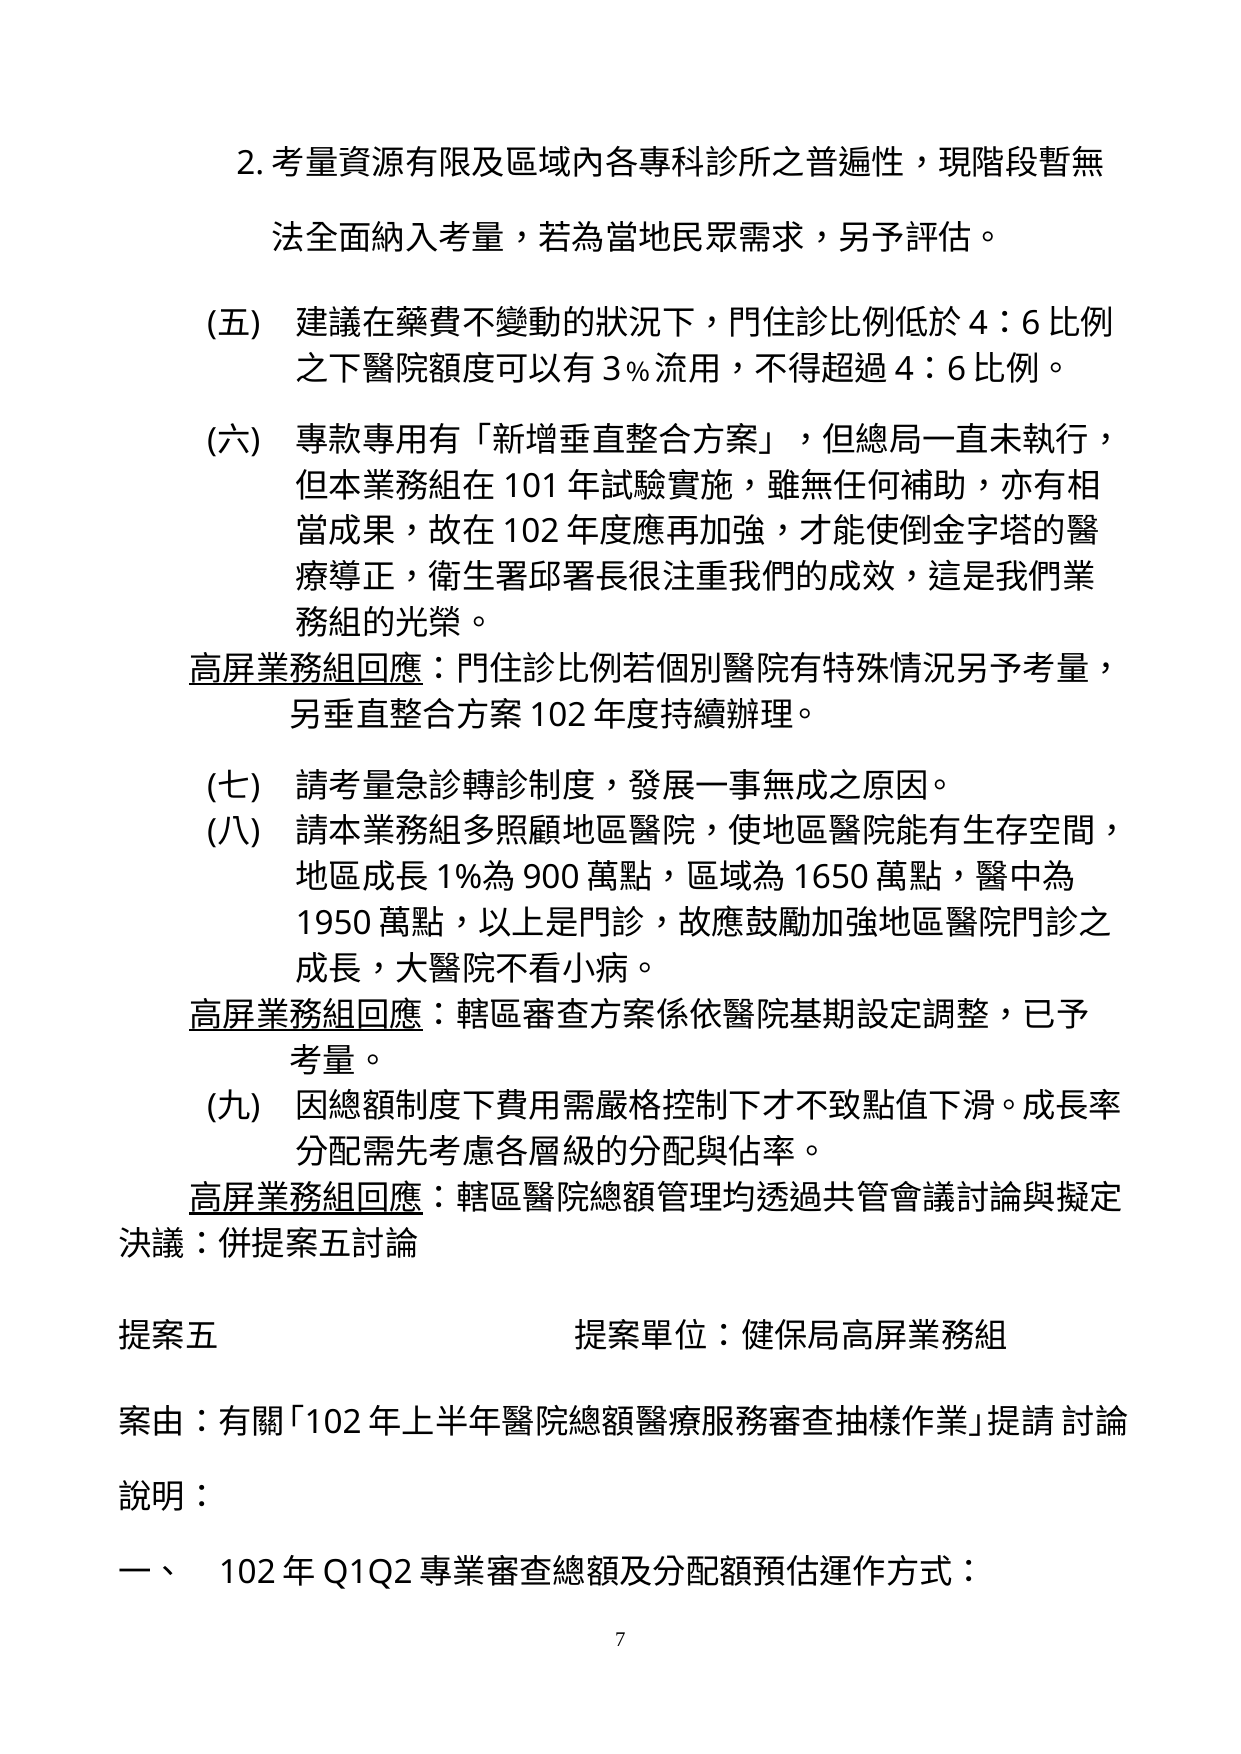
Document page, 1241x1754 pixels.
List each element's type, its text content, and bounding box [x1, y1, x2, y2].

list 建議在藥費不變動的狀況下，門住診比例低於4：6比例之下醫院額度可以有3﹪流用，不得超過4：6比例。 [207, 298, 1122, 389]
list 請本業務組多照顧地區醫院，使地區醫院能有生存空間，地區成長1%為900萬點，區域為1650萬點，醫中為1950萬點，以上是門診，故應鼓勵加強地區醫院門診之成長，大醫院不看小病。 [207, 806, 1122, 989]
text 高屏業務組回應：轄區審查方案係依醫院基期設定調整，已予考量。 [189, 989, 1122, 1081]
text 高屏業務組回應：轄區醫院總額管理均透過共管會議討論與擬定。 [189, 1173, 1122, 1219]
list 因總額制度下費用需嚴格控制下才不致點值下滑。成長率分配需先考慮各層級的分配與佔率。 [207, 1081, 1122, 1173]
text 案由：有關「102年上半年醫院總額醫療服務審查抽樣作業」提請 討論。 [118, 1381, 1122, 1456]
list 請考量急診轉診制度，發展一事無成之原因。 [207, 760, 1122, 806]
text 說明： [118, 1456, 1122, 1531]
text 決議：併提案五討論 [118, 1219, 1122, 1264]
list 專款專用有「新增垂直整合方案」，但總局一直未執行，但本業務組在 101年試驗實施，雖無任何補助，亦有相當成果，故在102年度應再加強，才能使倒金字塔的醫療導正，衛生署邱署長很注重我們的成效，這是我們業務組的光榮。 [207, 414, 1122, 644]
list 102年Q1Q2專業審查總額及分配額預估運作方式： [118, 1531, 1122, 1606]
text 提案五 提案單位：健保局高屏業務組 [118, 1310, 1122, 1356]
text 高屏業務組回應：門住診比例若個別醫院有特殊情況另予考量，另垂直整合方案102年度持續辦理。 [189, 644, 1122, 735]
list 考量資源有限及區域內各專科診所之普遍性，現階段暫無法全面納入考量，若為當地民眾需求，另予評估。 [236, 123, 1122, 273]
